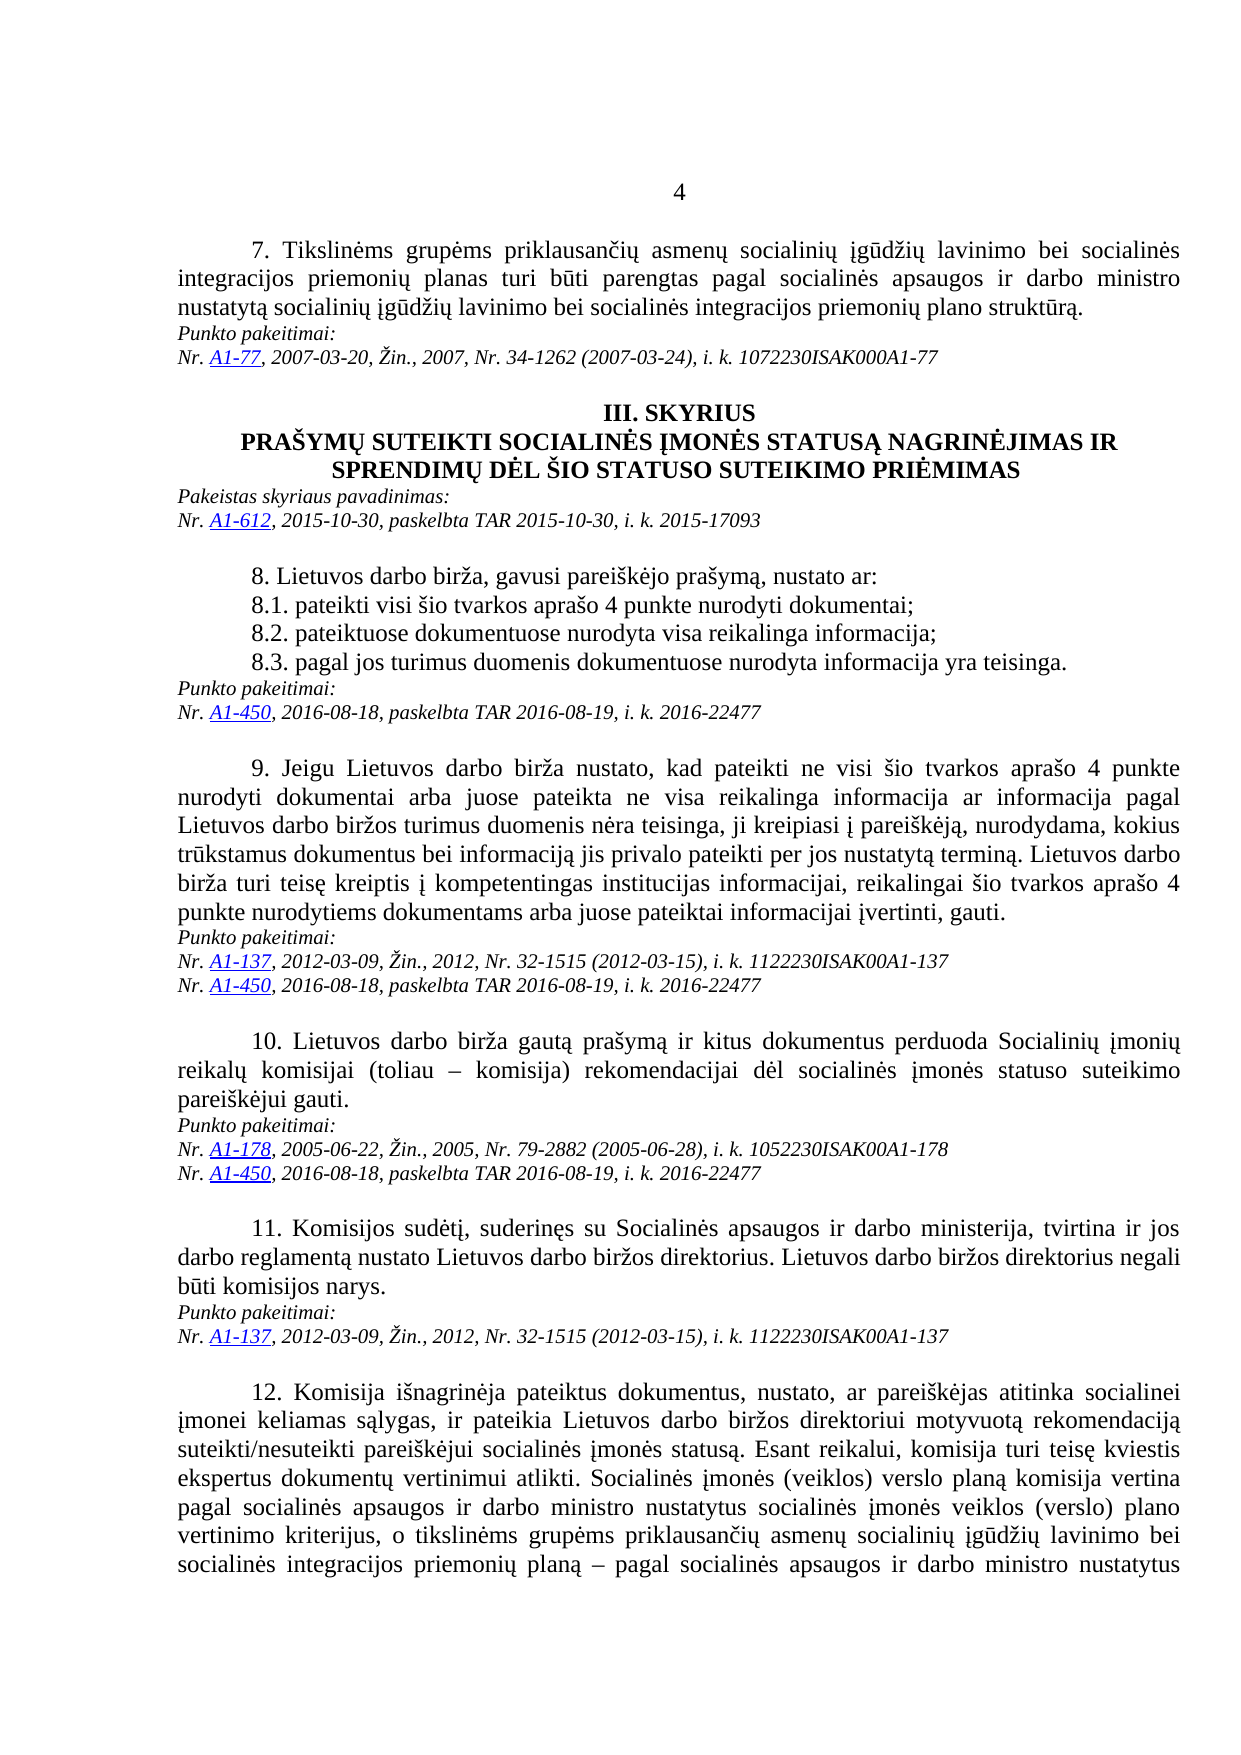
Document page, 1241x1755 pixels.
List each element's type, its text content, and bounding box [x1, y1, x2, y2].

text Nr. A1-450, 2016-08-18, paskelbta TAR 2016-08-19, i. k. 2016-22477 [177, 1161, 1181, 1185]
text Punkto pakeitimai: [177, 1112, 1181, 1137]
text 9. Jeigu Lietuvos darbo birža nustato, kad pateikti ne visi šio tvarkos aprašo 4 punkte nurodyti dokumentai arba juose pateikta ne visa reikalinga informacija ar informacija pagal Lietuvos darbo biržos turimus duomenis nėra teisinga, ji kreipiasi į pareiškėją, nurodydama, kokius trūkstamus dokumentus bei informaciją jis privalo pateikti per jos nustatytą terminą. Lietuvos darbo birža turi teisę kreiptis į kompetentingas institucijas informacijai, reikalingai šio tvarkos aprašo 4 punkte nurodytiems dokumentams arba juose pateiktai informacijai įvertinti, gauti. [177, 753, 1181, 925]
text 8.3. pagal jos turimus duomenis dokumentuose nurodyta informacija yra teisinga. [177, 647, 1181, 676]
text Punkto pakeitimai: [177, 676, 1181, 700]
text 8. Lietuvos darbo birža, gavusi pareiškėjo prašymą, nustato ar: [177, 561, 1181, 590]
text Nr. A1-178, 2005-06-22, Žin., 2005, Nr. 79-2882 (2005-06-28), i. k. 1052230ISAK00A1-178 [177, 1137, 1181, 1161]
text Nr. A1-450, 2016-08-18, paskelbta TAR 2016-08-19, i. k. 2016-22477 [177, 700, 1181, 724]
text Punkto pakeitimai: [177, 1300, 1181, 1324]
text Pakeistas skyriaus pavadinimas: [177, 484, 1181, 508]
text 10. Lietuvos darbo birža gautą prašymą ir kitus dokumentus perduoda Socialinių įmonių reikalų komisijai (toliau – komisija) rekomendacijai dėl socialinės įmonės statuso suteikimo pareiškėjui gauti. [177, 1026, 1181, 1112]
text Nr. A1-137, 2012-03-09, Žin., 2012, Nr. 32-1515 (2012-03-15), i. k. 1122230ISAK00A1-137 [177, 949, 1181, 973]
text III. SKYRIUS [177, 398, 1181, 427]
text Nr. A1-612, 2015-10-30, paskelbta TAR 2015-10-30, i. k. 2015-17093 [177, 508, 1181, 532]
text 7. Tikslinėms grupėms priklausančių asmenų socialinių įgūdžių lavinimo bei socialinės integracijos priemonių planas turi būti parengtas pagal socialinės apsaugos ir darbo ministro nustatytą socialinių įgūdžių lavinimo bei socialinės integracijos priemonių plano struktūrą. [177, 235, 1181, 321]
text PRAŠYMŲ SUTEIKTI SOCIALINĖS ĮMONĖS STATUSĄ NAGRINĖJIMAS IR SPRENDIMŲ DĖL ŠIO STATUSO SUTEIKIMO PRIĖMIMAS [177, 427, 1181, 484]
text Nr. A1-137, 2012-03-09, Žin., 2012, Nr. 32-1515 (2012-03-15), i. k. 1122230ISAK00A1-137 [177, 1324, 1181, 1348]
text 8.2. pateiktuose dokumentuose nurodyta visa reikalinga informacija; [177, 618, 1181, 647]
text 8.1. pateikti visi šio tvarkos aprašo 4 punkte nurodyti dokumentai; [177, 590, 1181, 618]
text Nr. A1-450, 2016-08-18, paskelbta TAR 2016-08-19, i. k. 2016-22477 [177, 973, 1181, 997]
text 12. Komisija išnagrinėja pateiktus dokumentus, nustato, ar pareiškėjas atitinka socialinei įmonei keliamas sąlygas, ir pateikia Lietuvos darbo biržos direktoriui motyvuotą rekomendaciją suteikti/nesuteikti pareiškėjui socialinės įmonės statusą. Esant reikalui, komisija turi teisę kviestis ekspertus dokumentų vertinimui atlikti. Socialinės įmonės (veiklos) verslo planą komisija vertina pagal socialinės apsaugos ir darbo ministro nustatytus socialinės įmonės veiklos (verslo) plano vertinimo kriterijus, o tikslinėms grupėms priklausančių asmenų socialinių įgūdžių lavinimo bei socialinės integracijos priemonių planą – pagal socialinės apsaugos ir darbo ministro nustatytus [177, 1377, 1181, 1578]
text Punkto pakeitimai: [177, 925, 1181, 949]
text Nr. A1-77, 2007-03-20, Žin., 2007, Nr. 34-1262 (2007-03-24), i. k. 1072230ISAK000A1-77 [177, 345, 1181, 369]
text 11. Komisijos sudėtį, suderinęs su Socialinės apsaugos ir darbo ministerija, tvirtina ir jos darbo reglamentą nustato Lietuvos darbo biržos direktorius. Lietuvos darbo biržos direktorius negali būti komisijos narys. [177, 1213, 1181, 1300]
text Punkto pakeitimai: [177, 321, 1181, 345]
